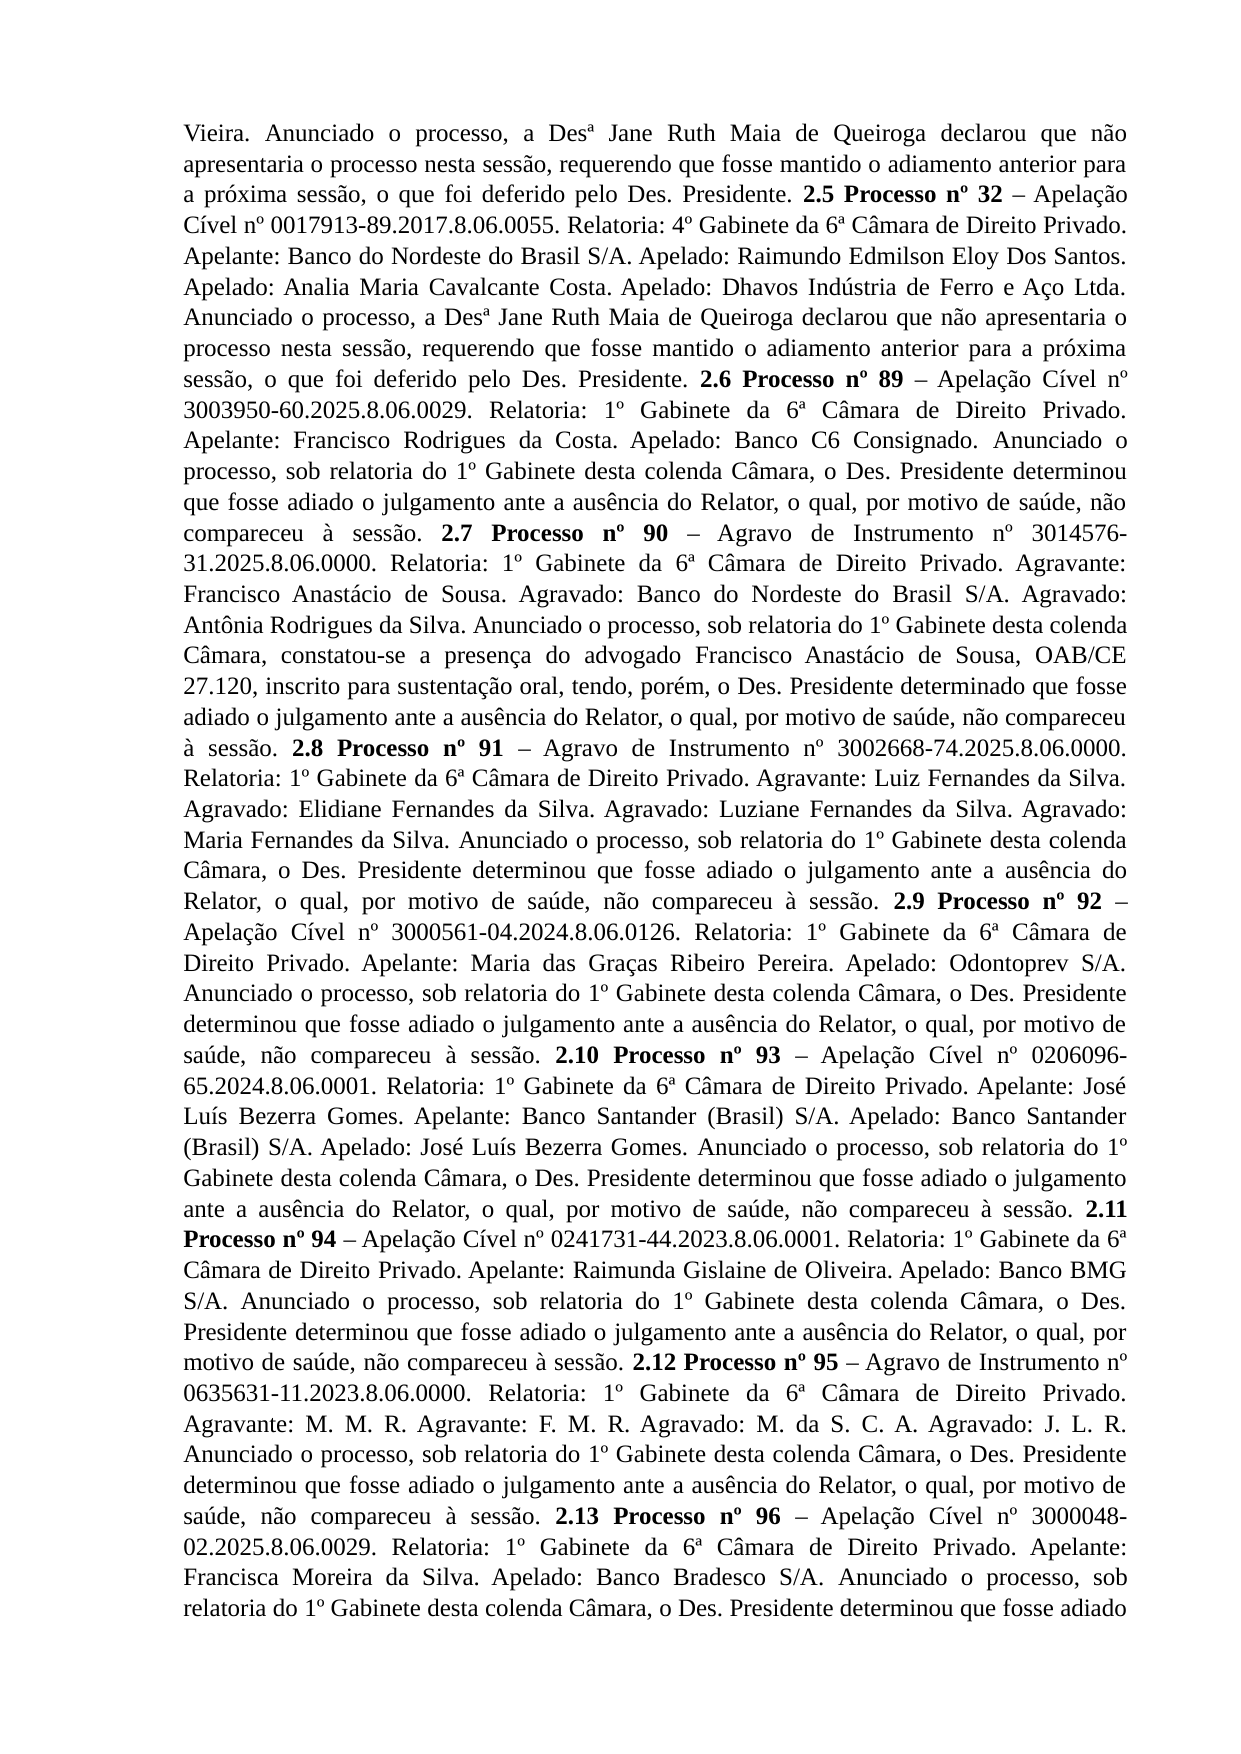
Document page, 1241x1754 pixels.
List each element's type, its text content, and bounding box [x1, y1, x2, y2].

text Vieira. Anunciado o processo, a Desª Jane Ruth Maia de Queiroga declarou que não apresentaria o processo nesta sessão, requerendo que fosse mantido o adiamento anterior para a próxima sessão, o que foi deferido pelo Des. Presidente. 2.5 Processo nº 32 – Apelação Cível nº 0017913-89.2017.8.06.0055. Relatoria: 4º Gabinete da 6ª Câmara de Direito Privado. Apelante: Banco do Nordeste do Brasil S/A. Apelado: Raimundo Edmilson Eloy Dos Santos. Apelado: Analia Maria Cavalcante Costa. Apelado: Dhavos Indústria de Ferro e Aço Ltda. Anunciado o processo, a Desª Jane Ruth Maia de Queiroga declarou que não apresentaria o processo nesta sessão, requerendo que fosse mantido o adiamento anterior para a próxima sessão, o que foi deferido pelo Des. Presidente. 2.6 Processo nº 89 – Apelação Cível nº 3003950-60.2025.8.06.0029. Relatoria: 1º Gabinete da 6ª Câmara de Direito Privado. Apelante: Francisco Rodrigues da Costa. Apelado: Banco C6 Consignado. Anunciado o processo, sob relatoria do 1º Gabinete desta colenda Câmara, o Des. Presidente determinou que fosse adiado o julgamento ante a ausência do Relator, o qual, por motivo de saúde, não compareceu à sessão. 2.7 Processo nº 90 – Agravo de Instrumento nº 3014576-31.2025.8.06.0000. Relatoria: 1º Gabinete da 6ª Câmara de Direito Privado. Agravante: Francisco Anastácio de Sousa. Agravado: Banco do Nordeste do Brasil S/A. Agravado: Antônia Rodrigues da Silva. Anunciado o processo, sob relatoria do 1º Gabinete desta colenda Câmara, constatou-se a presença do advogado Francisco Anastácio de Sousa, OAB/CE 27.120, inscrito para sustentação oral, tendo, porém, o Des. Presidente determinado que fosse adiado o julgamento ante a ausência do Relator, o qual, por motivo de saúde, não compareceu à sessão. 2.8 Processo nº 91 – Agravo de Instrumento nº 3002668-74.2025.8.06.0000. Relatoria: 1º Gabinete da 6ª Câmara de Direito Privado. Agravante: Luiz Fernandes da Silva. Agravado: Elidiane Fernandes da Silva. Agravado: Luziane Fernandes da Silva. Agravado: Maria Fernandes da Silva. Anunciado o processo, sob relatoria do 1º Gabinete desta colenda Câmara, o Des. Presidente determinou que fosse adiado o julgamento ante a ausência do Relator, o qual, por motivo de saúde, não compareceu à sessão. 2.9 Processo nº 92 – Apelação Cível nº 3000561-04.2024.8.06.0126. Relatoria: 1º Gabinete da 6ª Câmara de Direito Privado. Apelante: Maria das Graças Ribeiro Pereira. Apelado: Odontoprev S/A. Anunciado o processo, sob relatoria do 1º Gabinete desta colenda Câmara, o Des. Presidente determinou que fosse adiado o julgamento ante a ausência do Relator, o qual, por motivo de saúde, não compareceu à sessão. 2.10 Processo nº 93 – Apelação Cível nº 0206096-65.2024.8.06.0001. Relatoria: 1º Gabinete da 6ª Câmara de Direito Privado. Apelante: José Luís Bezerra Gomes. Apelante: Banco Santander (Brasil) S/A. Apelado: Banco Santander (Brasil) S/A. Apelado: José Luís Bezerra Gomes. Anunciado o processo, sob relatoria do 1º Gabinete desta colenda Câmara, o Des. Presidente determinou que fosse adiado o julgamento ante a ausência do Relator, o qual, por motivo de saúde, não compareceu à sessão. 2.11 Processo nº 94 – Apelação Cível nº 0241731-44.2023.8.06.0001. Relatoria: 1º Gabinete da 6ª Câmara de Direito Privado. Apelante: Raimunda Gislaine de Oliveira. Apelado: Banco BMG S/A. Anunciado o processo, sob relatoria do 1º Gabinete desta colenda Câmara, o Des. Presidente determinou que fosse adiado o julgamento ante a ausência do Relator, o qual, por motivo de saúde, não compareceu à sessão. 2.12 Processo nº 95 – Agravo de Instrumento nº 0635631-11.2023.8.06.0000. Relatoria: 1º Gabinete da 6ª Câmara de Direito Privado. Agravante: M. M. R. Agravante: F. M. R. Agravado: M. da S. C. A. Agravado: J. L. R. Anunciado o processo, sob relatoria do 1º Gabinete desta colenda Câmara, o Des. Presidente determinou que fosse adiado o julgamento ante a ausência do Relator, o qual, por motivo de saúde, não compareceu à sessão. 2.13 Processo nº 96 – Apelação Cível nº 3000048-02.2025.8.06.0029. Relatoria: 1º Gabinete da 6ª Câmara de Direito Privado. Apelante: Francisca Moreira da Silva. Apelado: Banco Bradesco S/A. Anunciado o processo, sob relatoria do 1º Gabinete desta colenda Câmara, o Des. Presidente determinou que fosse adiado [183, 118, 1128, 1622]
